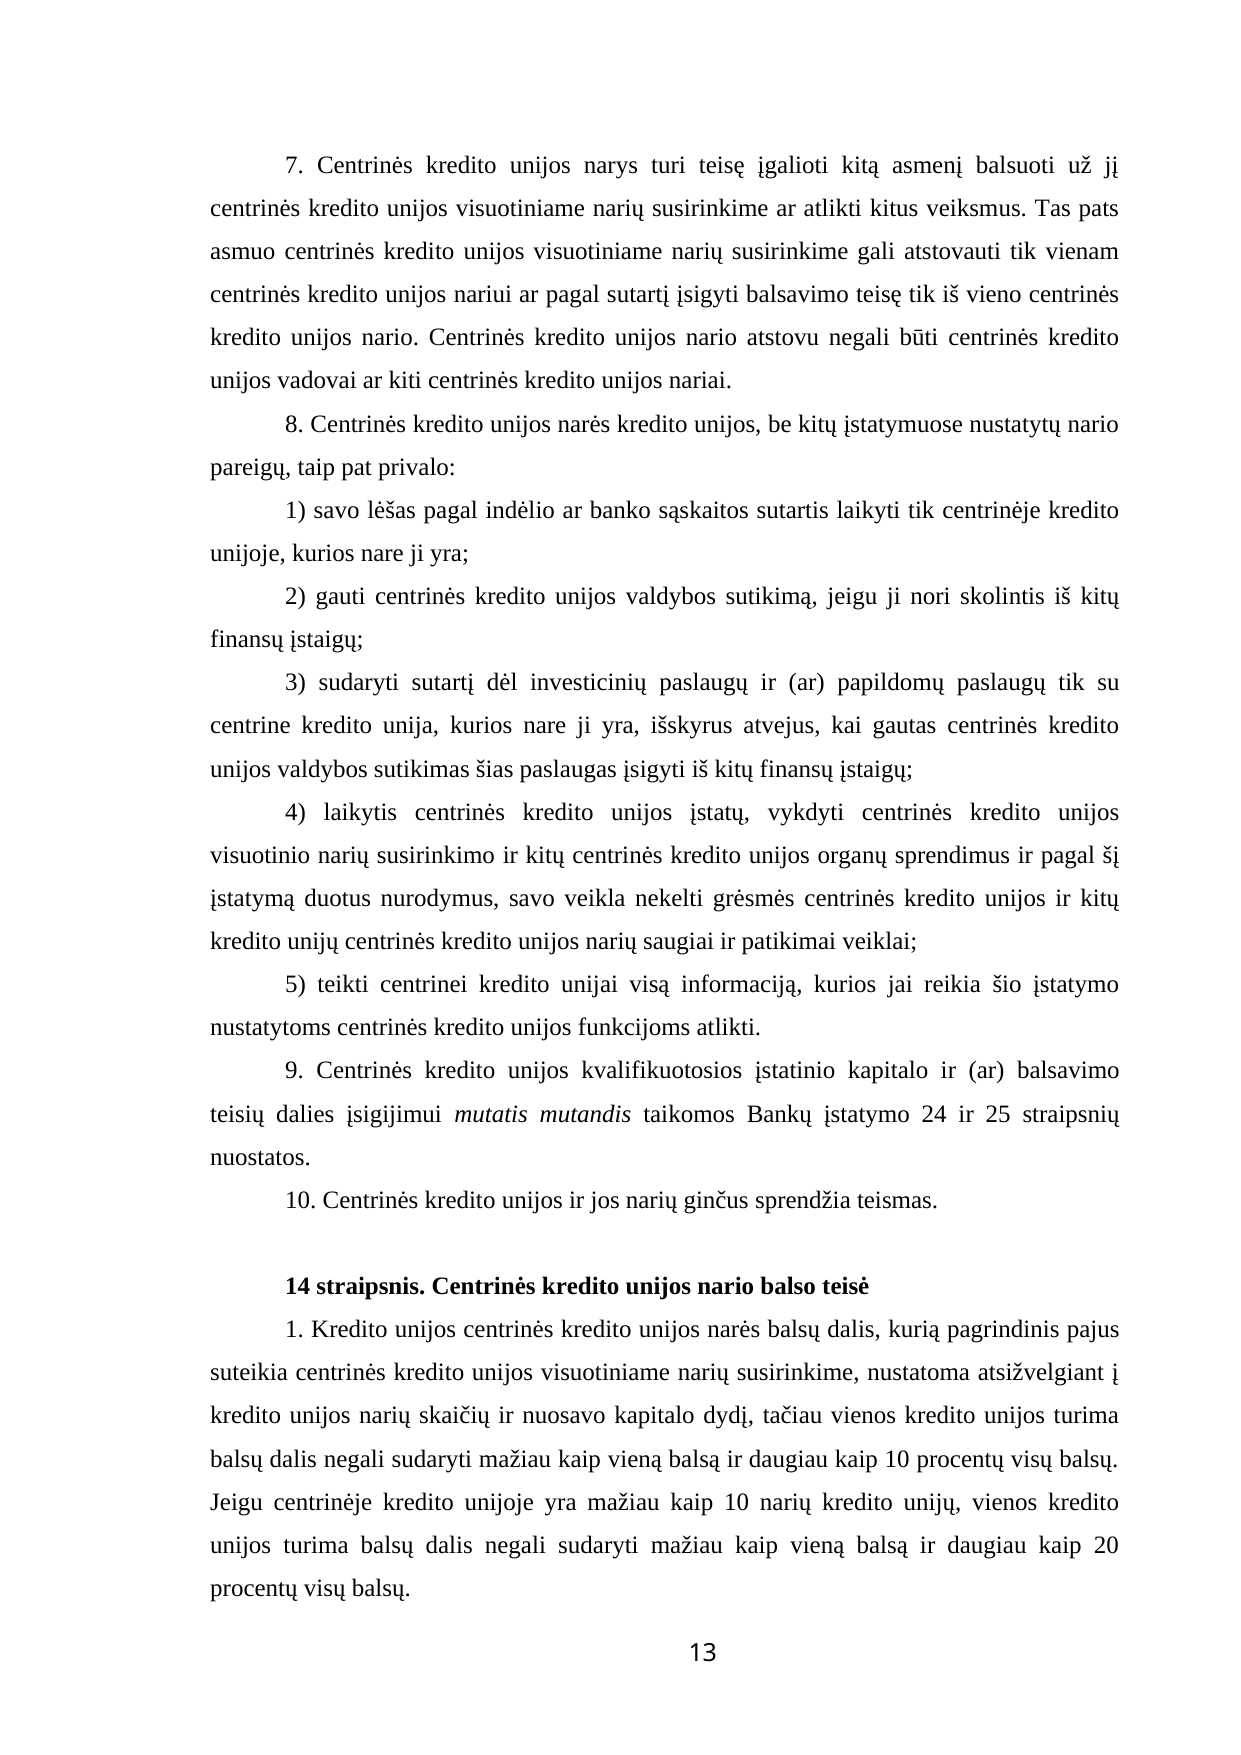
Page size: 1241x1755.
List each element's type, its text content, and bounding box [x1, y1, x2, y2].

text 2) gauti centrinės kredito unijos valdybos sutikimą, jeigu ji nori skolintis iš kitų finansų įstaigų; [210, 581, 1120, 653]
text 1. Kredito unijos centrinės kredito unijos narės balsų dalis, kurią pagrindinis pajus suteikia centrinės kredito unijos visuotiniame narių susirinkime, nustatoma atsižvelgiant į kredito unijos narių skaičių ir nuosavo kapitalo dydį, tačiau vienos kredito unijos turima balsų dalis negali sudaryti mažiau kaip vieną balsą ir daugiau kaip 10 procentų visų balsų. Jeigu centrinėje kredito unijoje yra mažiau kaip 10 narių kredito unijų, vienos kredito unijos turima balsų dalis negali sudaryti mažiau kaip vieną balsą ir daugiau kaip 20 procentų visų balsų. [210, 1314, 1120, 1602]
text 7. Centrinės kredito unijos narys turi teisę įgalioti kitą asmenį balsuoti už jį centrinės kredito unijos visuotiniame narių susirinkime ar atlikti kitus veiksmus. Tas pats asmuo centrinės kredito unijos visuotiniame narių susirinkime gali atstovauti tik vienam centrinės kredito unijos nariui ar pagal sutartį įsigyti balsavimo teisę tik iš vieno centrinės kredito unijos nario. Centrinės kredito unijos nario atstovu negali būti centrinės kredito unijos vadovai ar kiti centrinės kredito unijos nariai. [210, 150, 1120, 394]
text 8. Centrinės kredito unijos narės kredito unijos, be kitų įstatymuose nustatytų nario pareigų, taip pat privalo: [210, 409, 1120, 481]
text 9. Centrinės kredito unijos kvalifikuotosios įstatinio kapitalo ir (ar) balsavimo teisių dalies įsigijimui mutatis mutandis taikomos Bankų įstatymo 24 ir 25 straipsnių nuostatos. [210, 1056, 1120, 1171]
text 5) teikti centrinei kredito unijai visą informaciją, kurios jai reikia šio įstatymo nustatytoms centrinės kredito unijos funkcijoms atlikti. [210, 969, 1120, 1041]
text 4) laikytis centrinės kredito unijos įstatų, vykdyti centrinės kredito unijos visuotinio narių susirinkimo ir kitų centrinės kredito unijos organų sprendimus ir pagal šį įstatymą duotus nurodymus, savo veikla nekelti grėsmės centrinės kredito unijos ir kitų kredito unijų centrinės kredito unijos narių saugiai ir patikimai veiklai; [210, 797, 1120, 955]
text 3) sudaryti sutartį dėl investicinių paslaugų ir (ar) papildomų paslaugų tik su centrine kredito unija, kurios nare ji yra, išskyrus atvejus, kai gautas centrinės kredito unijos valdybos sutikimas šias paslaugas įsigyti iš kitų finansų įstaigų; [210, 667, 1120, 782]
text 10. Centrinės kredito unijos ir jos narių ginčus sprendžia teismas. [210, 1185, 1120, 1214]
text 1) savo lėšas pagal indėlio ar banko sąskaitos sutartis laikyti tik centrinėje kredito unijoje, kurios nare ji yra; [210, 495, 1120, 567]
text 14 straipsnis. Centrinės kredito unijos nario balso teisė [210, 1271, 1120, 1300]
